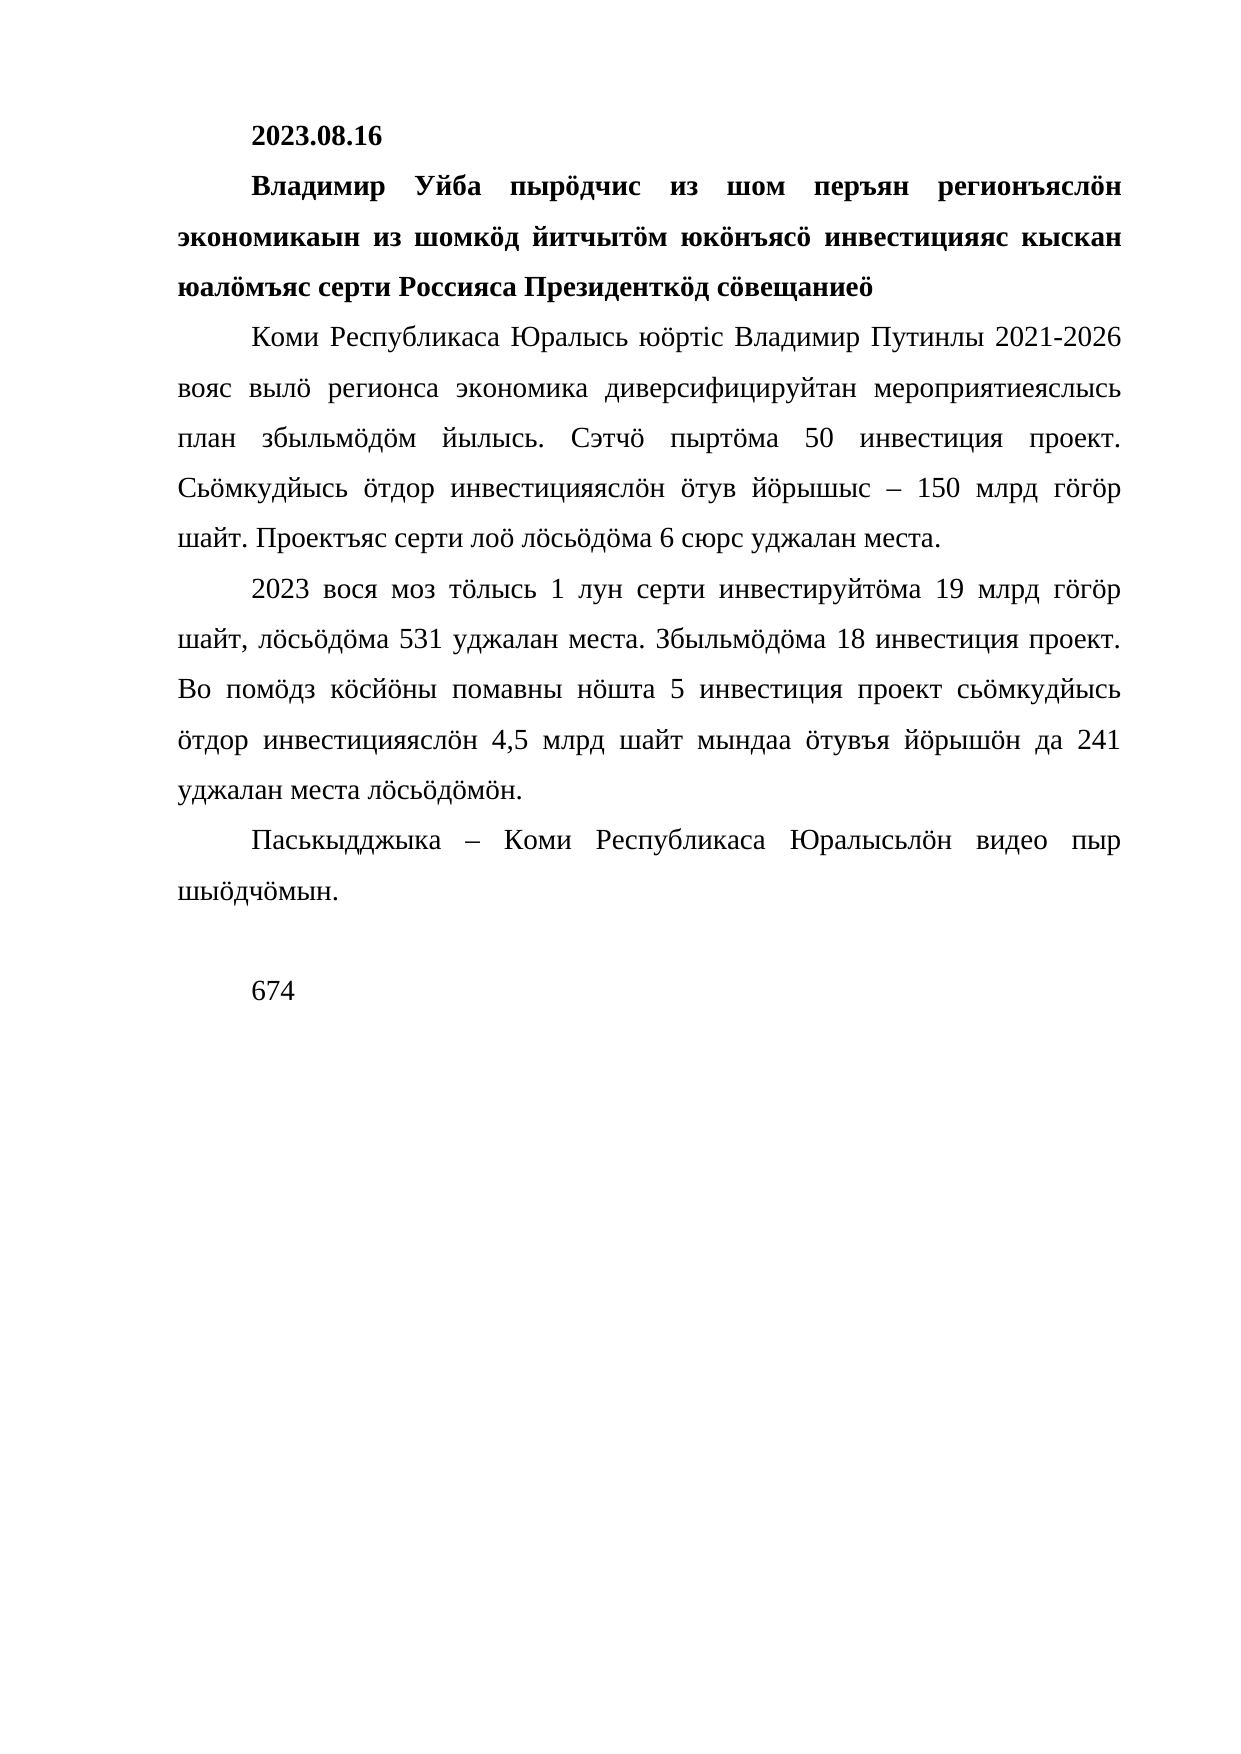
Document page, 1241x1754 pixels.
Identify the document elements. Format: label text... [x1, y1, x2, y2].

text Коми Республикаса Юралысь юӧртіс Владимир Путинлы 2021-2026 вояс вылӧ регионса экономика диверсифицируйтан мероприятиеяслысь план збыльмӧдӧм йылысь. Сэтчӧ пыртӧма 50 инвестиция проект. Сьӧмкудйысь ӧтдор инвестицияяслӧн ӧтув йӧрышыс – 150 млрд гӧгӧр шайт. Проектъяс серти лоӧ лӧсьӧдӧма 6 сюрс уджалан места. [177, 319, 1122, 554]
text 674 [177, 973, 1122, 1007]
subtitle Владимир Уйба пырӧдчис из шом перъян регионъяслӧн экономикаын из шомкӧд йитчытӧм юкӧнъясӧ инвестицияяс кыскан юалӧмъяс серти Россияса Президенткӧд сӧвещаниеӧ [177, 168, 1122, 303]
text 2023 вося моз тӧлысь 1 лун серти инвестируйтӧма 19 млрд гӧгӧр шайт, лӧсьӧдӧма 531 уджалан места. Збыльмӧдӧма 18 инвестиция проект. Во помӧдз кӧсйӧны помавны нӧшта 5 инвестиция проект сьӧмкудйысь ӧтдор инвестицияяслӧн 4,5 млрд шайт мындаа ӧтувъя йӧрышӧн да 241 уджалан места лӧсьӧдӧмӧн. [177, 571, 1122, 806]
subtitle 2023.08.16 [177, 118, 1122, 152]
text Паськыдджыка – Коми Республикаса Юралысьлӧн видео пыр шыӧдчӧмын. [177, 822, 1122, 906]
